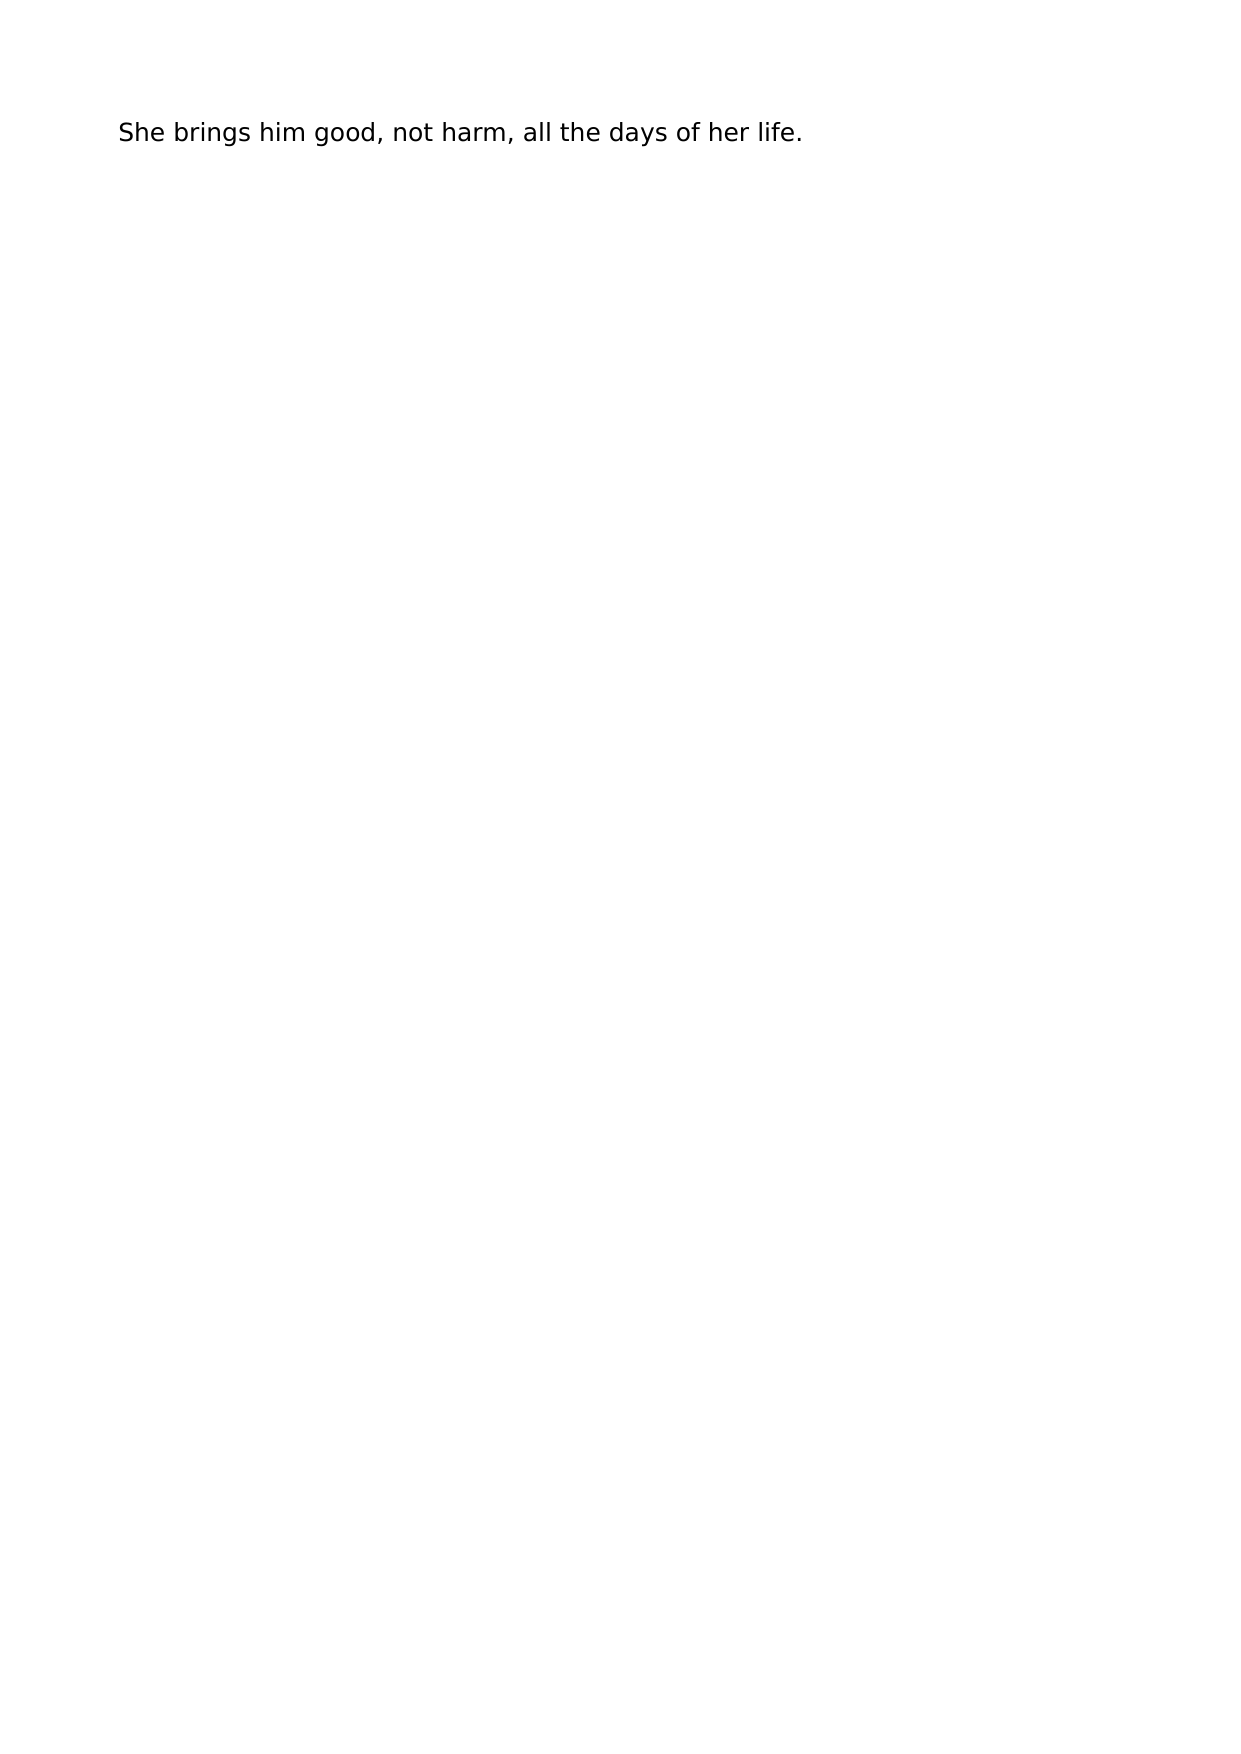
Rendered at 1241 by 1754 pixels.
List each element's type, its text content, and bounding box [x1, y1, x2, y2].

text She brings him good, not harm, all the days of her life. [118, 118, 1122, 147]
